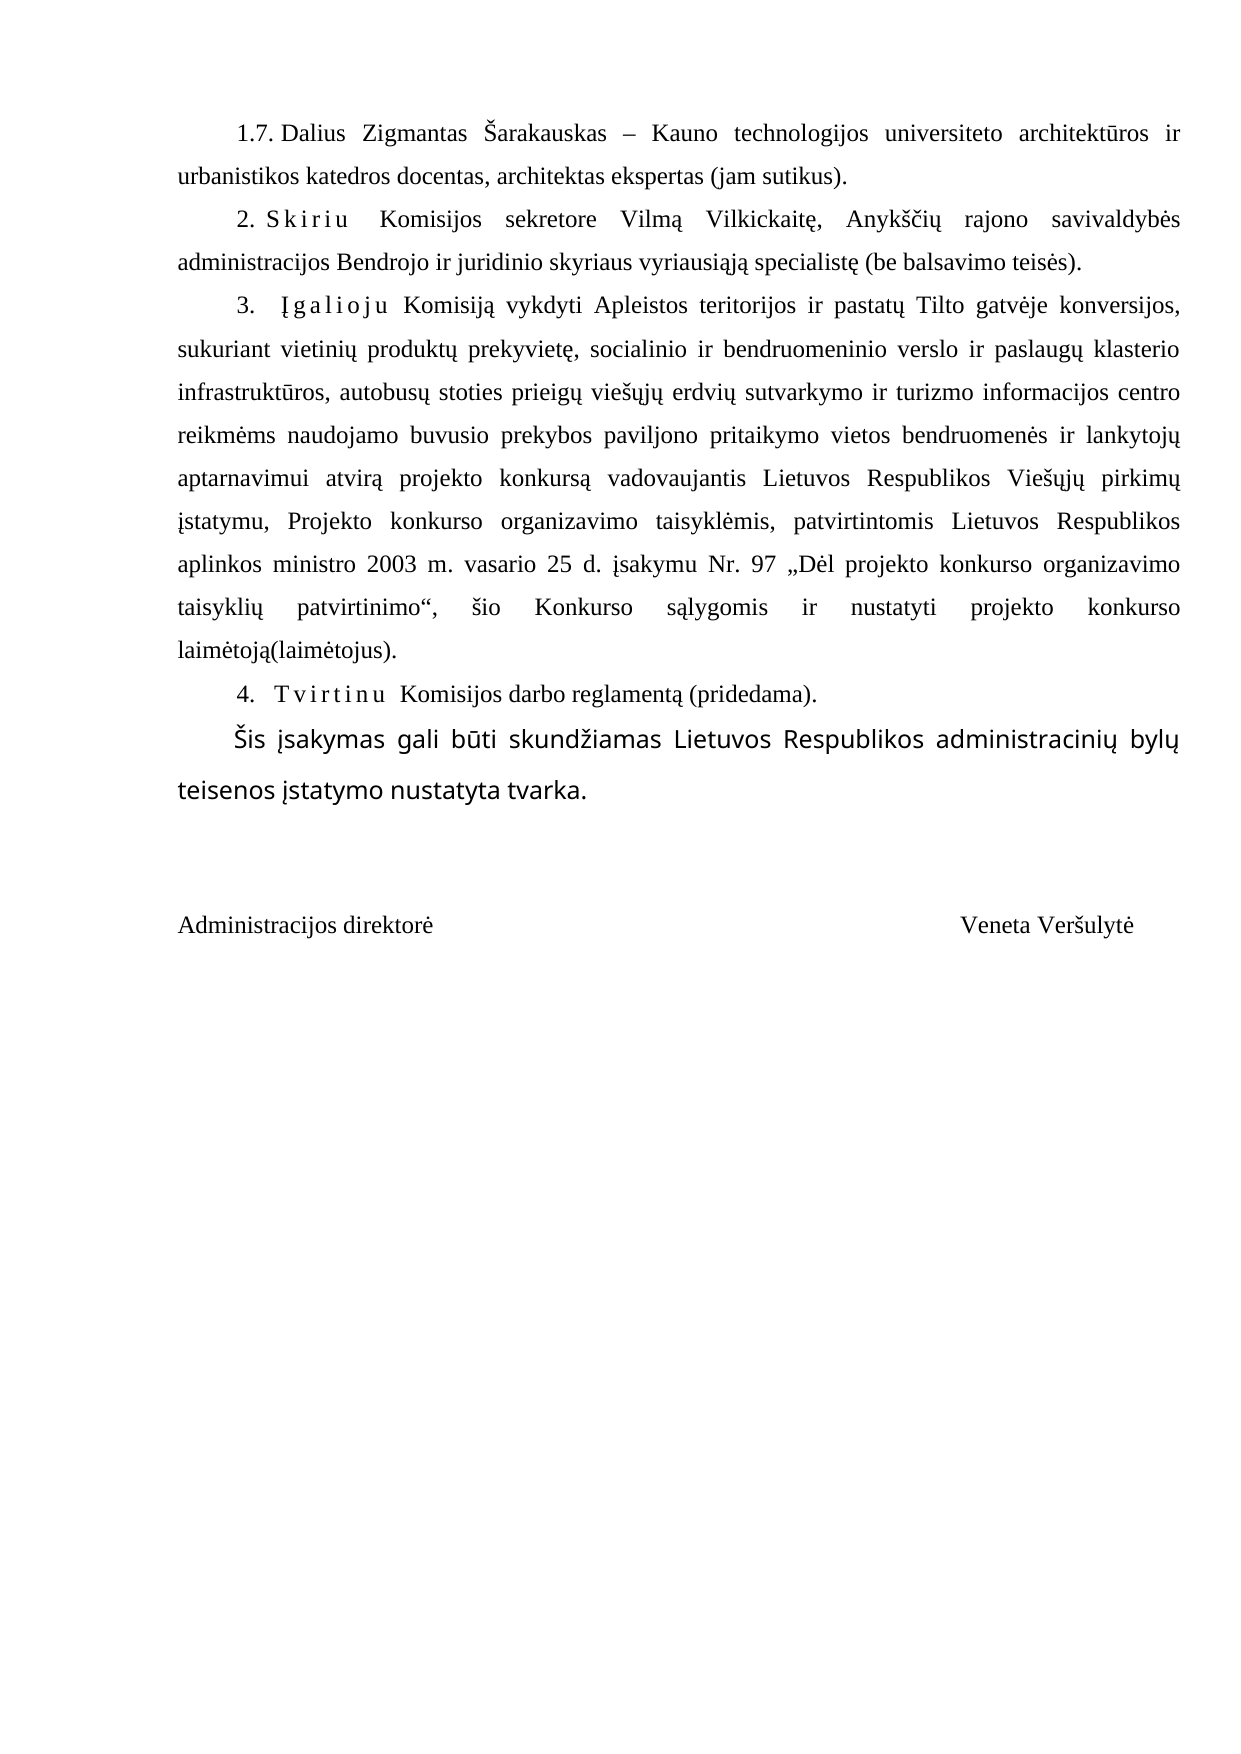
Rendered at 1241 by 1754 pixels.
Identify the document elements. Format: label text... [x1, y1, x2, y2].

text 1.7. Dalius Zigmantas Šarakauskas – Kauno technologijos universiteto architektūros ir urbanistikos katedros docentas, architektas ekspertas (jam sutikus). [177, 118, 1181, 190]
text 3. Įgalioju Komisiją vykdyti Apleistos teritorijos ir pastatų Tilto gatvėje konversijos, sukuriant vietinių produktų prekyvietę, socialinio ir bendruomeninio verslo ir paslaugų klasterio infrastruktūros, autobusų stoties prieigų viešųjų erdvių sutvarkymo ir turizmo informacijos centro reikmėms naudojamo buvusio prekybos paviljono pritaikymo vietos bendruomenės ir lankytojų aptarnavimui atvirą projekto konkursą vadovaujantis Lietuvos Respublikos Viešųjų pirkimų įstatymu, Projekto konkurso organizavimo taisyklėmis, patvirtintomis Lietuvos Respublikos aplinkos ministro 2003 m. vasario 25 d. įsakymu Nr. 97 „Dėl projekto konkurso organizavimo taisyklių patvirtinimo“, šio Konkurso sąlygomis ir nustatyti projekto konkurso laimėtoją(laimėtojus). [177, 291, 1181, 664]
text 4. Tvirtinu Komisijos darbo reglamentą (pridedama). [236, 679, 1181, 707]
text Šis įsakymas gali būti skundžiamas Lietuvos Respublikos administracinių bylų teisenos įstatymo nustatyta tvarka. [177, 722, 1181, 807]
text Administracijos direktorė Veneta Veršulytė [177, 910, 1181, 939]
text 2. Skiriu Komisijos sekretore Vilmą Vilkickaitę, Anykščių rajono savivaldybės administracijos Bendrojo ir juridinio skyriaus vyriausiąją specialistę (be balsavimo teisės). [177, 204, 1181, 276]
